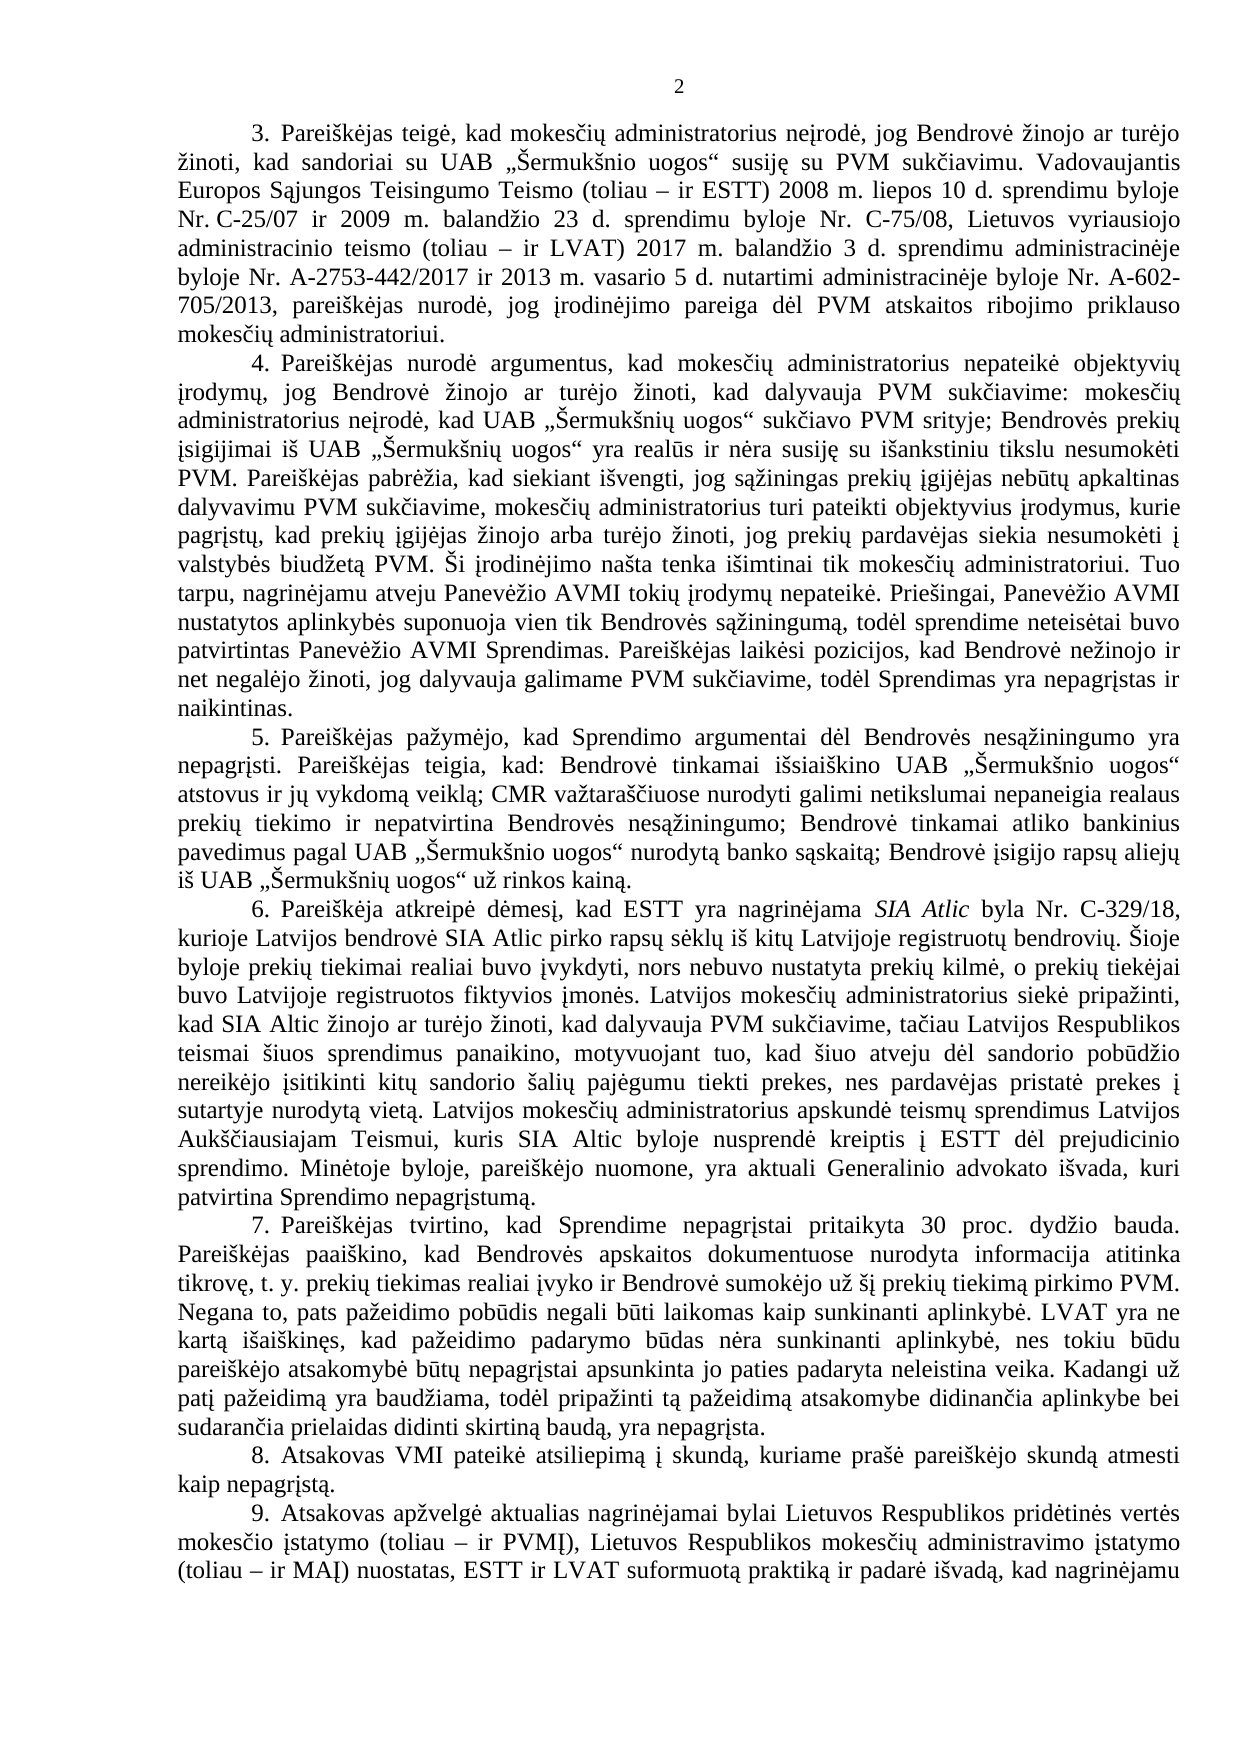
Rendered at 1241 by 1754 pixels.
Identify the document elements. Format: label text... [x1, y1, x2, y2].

text 8. Atsakovas VMI pateikė atsiliepimą į skundą, kuriame prašė pareiškėjo skundą atmesti kaip nepagrįstą. [177, 1441, 1181, 1498]
text 6. Pareiškėja atkreipė dėmesį, kad ESTT yra nagrinėjama SIA Atlic byla Nr. C-329/18, kurioje Latvijos bendrovė SIA Atlic pirko rapsų sėklų iš kitų Latvijoje registruotų bendrovių. Šioje byloje prekių tiekimai realiai buvo įvykdyti, nors nebuvo nustatyta prekių kilmė, o prekių tiekėjai buvo Latvijoje registruotos fiktyvios įmonės. Latvijos mokesčių administratorius siekė pripažinti, kad SIA Altic žinojo ar turėjo žinoti, kad dalyvauja PVM sukčiavime, tačiau Latvijos Respublikos teismai šiuos sprendimus panaikino, motyvuojant tuo, kad šiuo atveju dėl sandorio pobūdžio nereikėjo įsitikinti kitų sandorio šalių pajėgumu tiekti prekes, nes pardavėjas pristatė prekes į sutartyje nurodytą vietą. Latvijos mokesčių administratorius apskundė teismų sprendimus Latvijos Aukščiausiajam Teismui, kuris SIA Altic byloje nusprendė kreiptis į ESTT dėl prejudicinio sprendimo. Minėtoje byloje, pareiškėjo nuomone, yra aktuali Generalinio advokato išvada, kuri patvirtina Sprendimo nepagrįstumą. [177, 894, 1181, 1211]
text 9. Atsakovas apžvelgė aktualias nagrinėjamai bylai Lietuvos Respublikos pridėtinės vertės mokesčio įstatymo (toliau – ir PVMĮ), Lietuvos Respublikos mokesčių administravimo įstatymo (toliau – ir MAĮ) nuostatas, ESTT ir LVAT suformuotą praktiką ir padarė išvadą, kad nagrinėjamu [177, 1498, 1181, 1584]
text 3. Pareiškėjas teigė, kad mokesčių administratorius neįrodė, jog Bendrovė žinojo ar turėjo žinoti, kad sandoriai su UAB „Šermukšnio uogos“ susiję su PVM sukčiavimu. Vadovaujantis Europos Sąjungos Teisingumo Teismo (toliau – ir ESTT) 2008 m. liepos 10 d. sprendimu byloje Nr. C-25/07 ir 2009 m. balandžio 23 d. sprendimu byloje Nr. C-75/08, Lietuvos vyriausiojo administracinio teismo (toliau – ir LVAT) 2017 m. balandžio 3 d. sprendimu administracinėje byloje Nr. A-2753-442/2017 ir 2013 m. vasario 5 d. nutartimi administracinėje byloje Nr. A-602-705/2013, pareiškėjas nurodė, jog įrodinėjimo pareiga dėl PVM atskaitos ribojimo priklauso mokesčių administratoriui. [177, 118, 1181, 348]
text 5. Pareiškėjas pažymėjo, kad Sprendimo argumentai dėl Bendrovės nesąžiningumo yra nepagrįsti. Pareiškėjas teigia, kad: Bendrovė tinkamai išsiaiškino UAB „Šermukšnio uogos“ atstovus ir jų vykdomą veiklą; CMR važtaraščiuose nurodyti galimi netikslumai nepaneigia realaus prekių tiekimo ir nepatvirtina Bendrovės nesąžiningumo; Bendrovė tinkamai atliko bankinius pavedimus pagal UAB „Šermukšnio uogos“ nurodytą banko sąskaitą; Bendrovė įsigijo rapsų aliejų iš UAB „Šermukšnių uogos“ už rinkos kainą. [177, 722, 1181, 894]
text 4. Pareiškėjas nurodė argumentus, kad mokesčių administratorius nepateikė objektyvių įrodymų, jog Bendrovė žinojo ar turėjo žinoti, kad dalyvauja PVM sukčiavime: mokesčių administratorius neįrodė, kad UAB „Šermukšnių uogos“ sukčiavo PVM srityje; Bendrovės prekių įsigijimai iš UAB „Šermukšnių uogos“ yra realūs ir nėra susiję su išankstiniu tikslu nesumokėti PVM. Pareiškėjas pabrėžia, kad siekiant išvengti, jog sąžiningas prekių įgijėjas nebūtų apkaltinas dalyvavimu PVM sukčiavime, mokesčių administratorius turi pateikti objektyvius įrodymus, kurie pagrįstų, kad prekių įgijėjas žinojo arba turėjo žinoti, jog prekių pardavėjas siekia nesumokėti į valstybės biudžetą PVM. Ši įrodinėjimo našta tenka išimtinai tik mokesčių administratoriui. Tuo tarpu, nagrinėjamu atveju Panevėžio AVMI tokių įrodymų nepateikė. Priešingai, Panevėžio AVMI nustatytos aplinkybės suponuoja vien tik Bendrovės sąžiningumą, todėl sprendime neteisėtai buvo patvirtintas Panevėžio AVMI Sprendimas. Pareiškėjas laikėsi pozicijos, kad Bendrovė nežinojo ir net negalėjo žinoti, jog dalyvauja galimame PVM sukčiavime, todėl Sprendimas yra nepagrįstas ir naikintinas. [177, 348, 1181, 722]
text 7. Pareiškėjas tvirtino, kad Sprendime nepagrįstai pritaikyta 30 proc. dydžio bauda. Pareiškėjas paaiškino, kad Bendrovės apskaitos dokumentuose nurodyta informacija atitinka tikrovę, t. y. prekių tiekimas realiai įvyko ir Bendrovė sumokėjo už šį prekių tiekimą pirkimo PVM. Negana to, pats pažeidimo pobūdis negali būti laikomas kaip sunkinanti aplinkybė. LVAT yra ne kartą išaiškinęs, kad pažeidimo padarymo būdas nėra sunkinanti aplinkybė, nes tokiu būdu pareiškėjo atsakomybė būtų nepagrįstai apsunkinta jo paties padaryta neleistina veika. Kadangi už patį pažeidimą yra baudžiama, todėl pripažinti tą pažeidimą atsakomybe didinančia aplinkybe bei sudarančia prielaidas didinti skirtiną baudą, yra nepagrįsta. [177, 1211, 1181, 1441]
